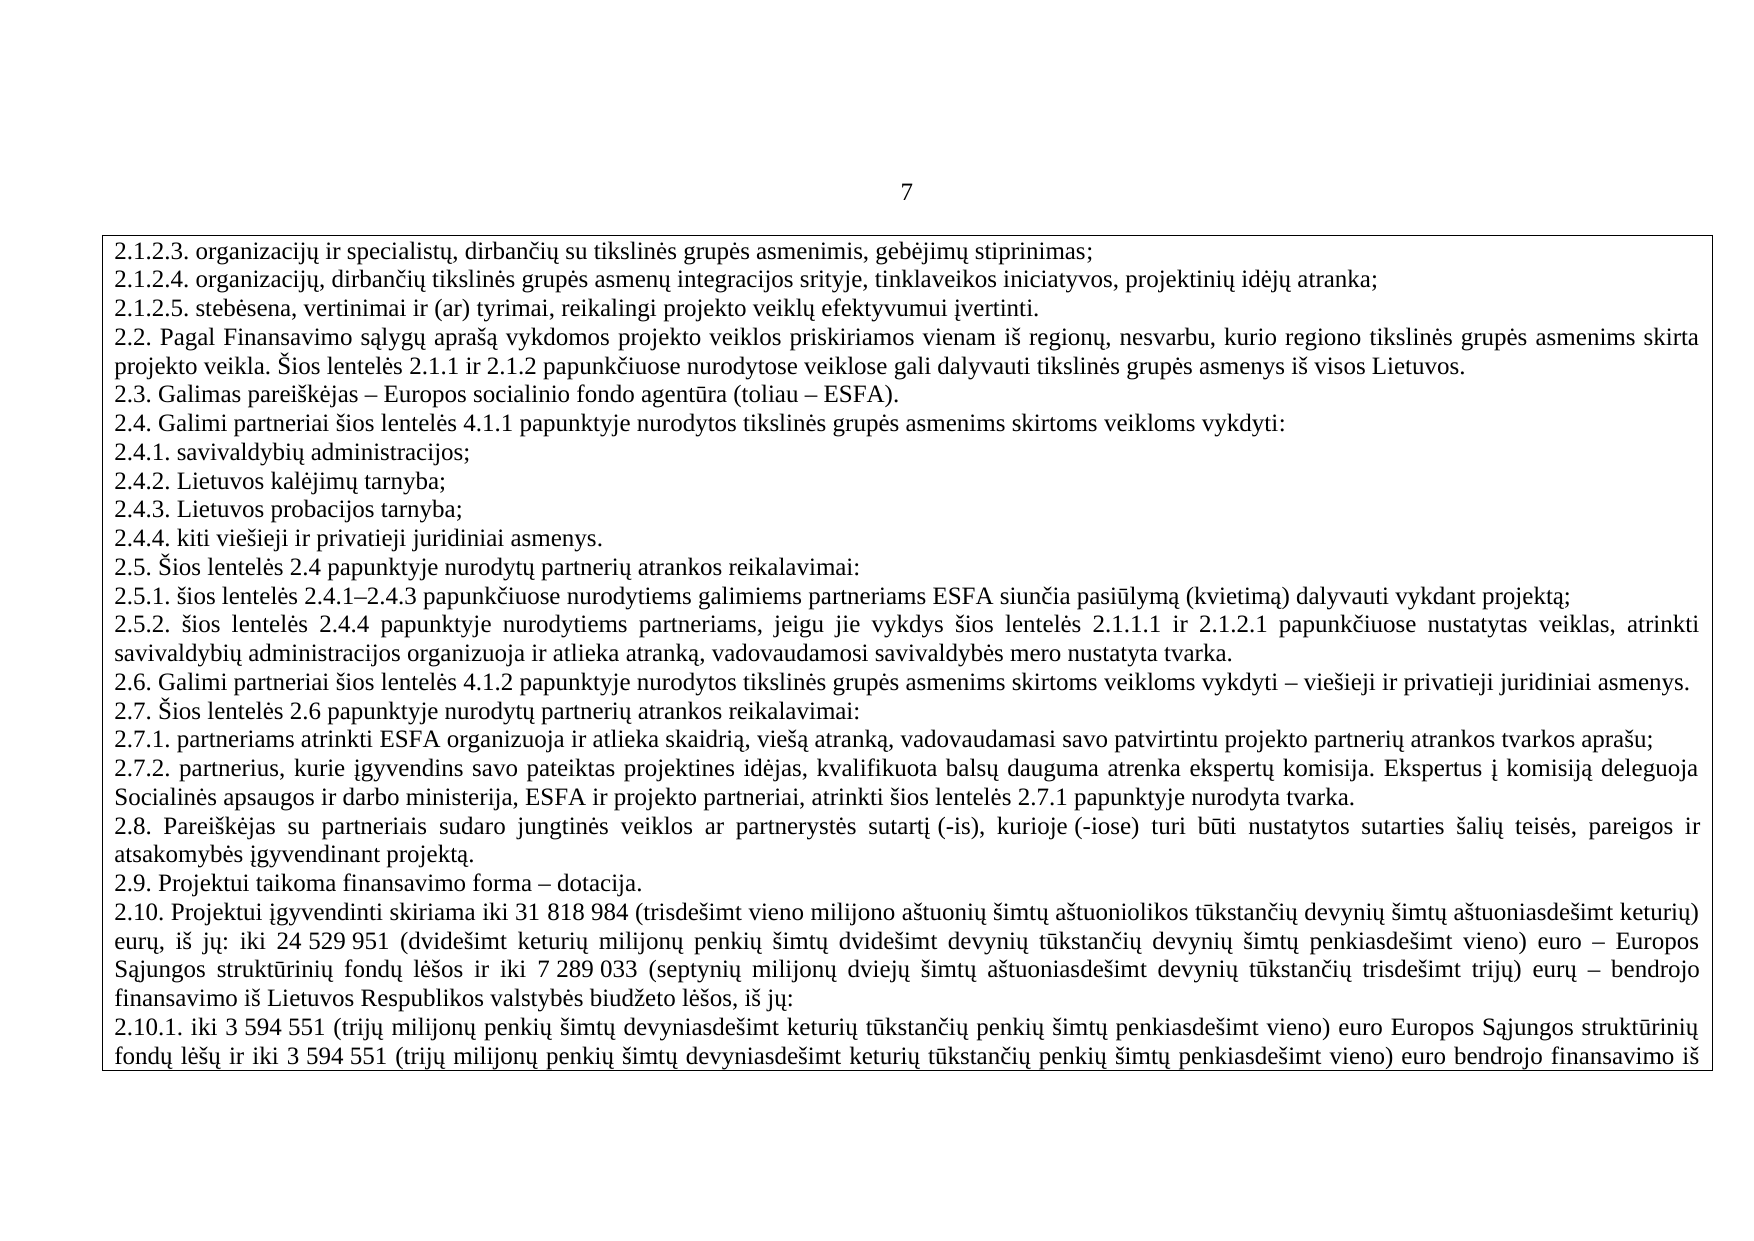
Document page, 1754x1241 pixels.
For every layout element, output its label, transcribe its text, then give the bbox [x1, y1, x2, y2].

table_cell 2.1.2.3. organizacijų ir specialistų, dirbančių su tikslinės grupės asmenimis, gebėjimų stiprinimas; 2.1.2.4. organizacijų, dirbančių tikslinės grupės asmenų integracijos srityje, tinklaveikos iniciatyvos, projektinių idėjų atranka; 2.1.2.5. stebėsena, vertinimai ir (ar) tyrimai, reikalingi projekto veiklų efektyvumui įvertinti. 2.2. Pagal Finansavimo sąlygų aprašą vykdomos projekto veiklos priskiriamos vienam iš regionų, nesvarbu, kurio regiono tikslinės grupės asmenims skirta projekto veikla. Šios lentelės 2.1.1 ir 2.1.2 papunkčiuose nurodytose veiklose gali dalyvauti tikslinės grupės asmenys iš visos Lietuvos. 2.3. Galimas pareiškėjas – Europos socialinio fondo agentūra (toliau – ESFA). 2.4. Galimi partneriai šios lentelės 4.1.1 papunktyje nurodytos tikslinės grupės asmenims skirtoms veikloms vykdyti: 2.4.1. savivaldybių administracijos; 2.4.2. Lietuvos kalėjimų tarnyba; 2.4.3. Lietuvos probacijos tarnyba; 2.4.4. kiti viešieji ir privatieji juridiniai asmenys. 2.5. Šios lentelės 2.4 papunktyje nurodytų partnerių atrankos reikalavimai: 2.5.1. šios lentelės 2.4.1–2.4.3 papunkčiuose nurodytiems galimiems partneriams ESFA siunčia pasiūlymą (kvietimą) dalyvauti vykdant projektą; 2.5.2. šios lentelės 2.4.4 papunktyje nurodytiems partneriams, jeigu jie vykdys šios lentelės 2.1.1.1 ir 2.1.2.1 papunkčiuose nustatytas veiklas, atrinkti savivaldybių administracijos organizuoja ir atlieka atranką, vadovaudamosi savivaldybės mero nustatyta tvarka. 2.6. Galimi partneriai šios lentelės 4.1.2 papunktyje nurodytos tikslinės grupės asmenims skirtoms veikloms vykdyti – viešieji ir privatieji juridiniai asmenys. 2.7. Šios lentelės 2.6 papunktyje nurodytų partnerių atrankos reikalavimai: 2.7.1. partneriams atrinkti ESFA organizuoja ir atlieka skaidrią, viešą atranką, vadovaudamasi savo patvirtintu projekto partnerių atrankos tvarkos aprašu; 2.7.2. partnerius, kurie įgyvendins savo pateiktas projektines idėjas, kvalifikuota balsų dauguma atrenka ekspertų komisija. Ekspertus į komisiją deleguoja Socialinės apsaugos ir darbo ministerija, ESFA ir projekto partneriai, atrinkti šios lentelės 2.7.1 papunktyje nurodyta tvarka. 2.8. Pareiškėjas su partneriais sudaro jungtinės veiklos ar partnerystės sutartį (-is), kurioje (-iose) turi būti nustatytos sutarties šalių teisės, pareigos ir atsakomybės įgyvendinant projektą. 2.9. Projektui taikoma finansavimo forma – dotacija. 2.10. Projektui įgyvendinti skiriama iki 31 818 984 (trisdešimt vieno milijono aštuonių šimtų aštuoniolikos tūkstančių devynių šimtų aštuoniasdešimt keturių) eurų, iš jų: iki 24 529 951 (dvidešimt keturių milijonų penkių šimtų dvidešimt devynių tūkstančių devynių šimtų penkiasdešimt vieno) euro – Europos Sąjungos struktūrinių fondų lėšos ir iki 7 289 033 (septynių milijonų dviejų šimtų aštuoniasdešimt devynių tūkstančių trisdešimt trijų) eurų – bendrojo finansavimo iš Lietuvos Respublikos valstybės biudžeto lėšos, iš jų: 2.10.1. iki 3 594 551 (trijų milijonų penkių šimtų devyniasdešimt keturių tūkstančių penkių šimtų penkiasdešimt vieno) euro Europos Sąjungos struktūrinių fondų lėšų ir iki 3 594 551 (trijų milijonų penkių šimtų devyniasdešimt keturių tūkstančių penkių šimtų penkiasdešimt vieno) euro bendrojo finansavimo iš [103, 236, 1712, 1069]
